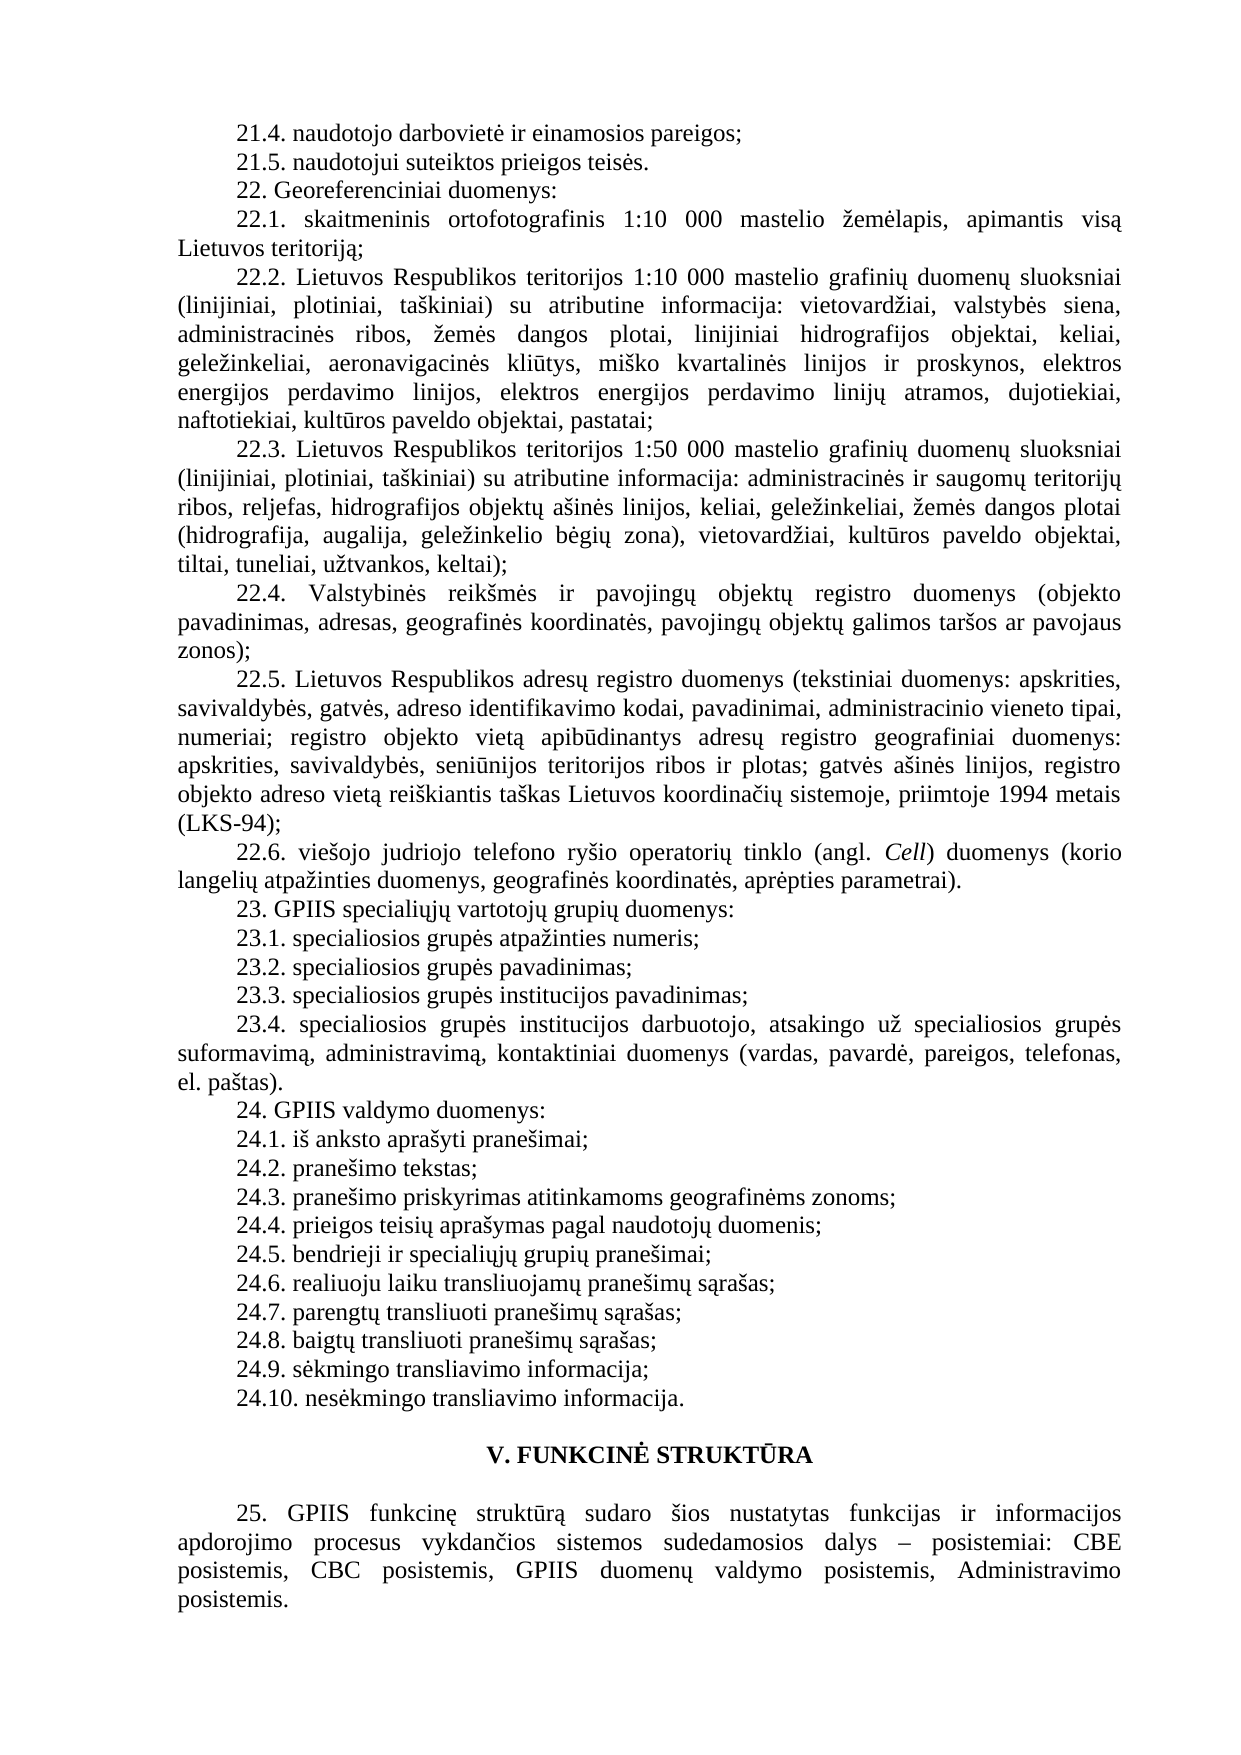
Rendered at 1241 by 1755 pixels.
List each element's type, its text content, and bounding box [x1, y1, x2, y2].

text 23. GPIIS specialiųjų vartotojų grupių duomenys: [177, 894, 1122, 923]
text 24.10. nesėkmingo transliavimo informacija. [177, 1383, 1122, 1412]
text 24.6. realiuoju laiku transliuojamų pranešimų sąrašas; [177, 1268, 1122, 1297]
text 21.4. naudotojo darbovietė ir einamosios pareigos; [177, 118, 1122, 147]
text 24.8. baigtų transliuoti pranešimų sąrašas; [177, 1326, 1122, 1354]
text 24.5. bendrieji ir specialiųjų grupių pranešimai; [177, 1239, 1122, 1268]
text 22.2. Lietuvos Respublikos teritorijos 1:10 000 mastelio grafinių duomenų sluoksniai (linijiniai, plotiniai, taškiniai) su atributine informacija: vietovardžiai, valstybės siena, administracinės ribos, žemės dangos plotai, linijiniai hidrografijos objektai, keliai, geležinkeliai, aeronavigacinės kliūtys, miško kvartalinės linijos ir proskynos, elektros energijos perdavimo linijos, elektros energijos perdavimo linijų atramos, dujotiekiai, naftotiekiai, kultūros paveldo objektai, pastatai; [177, 262, 1122, 434]
text 24.4. prieigos teisių aprašymas pagal naudotojų duomenis; [177, 1211, 1122, 1239]
text 24.7. parengtų transliuoti pranešimų sąrašas; [177, 1297, 1122, 1326]
text 21.5. naudotojui suteiktos prieigos teisės. [177, 147, 1122, 176]
text 22.6. viešojo judriojo telefono ryšio operatorių tinklo (angl. Cell) duomenys (korio langelių atpažinties duomenys, geografinės koordinatės, aprėpties parametrai). [177, 837, 1122, 894]
text 24. GPIIS valdymo duomenys: [177, 1096, 1122, 1124]
text 22.4. Valstybinės reikšmės ir pavojingų objektų registro duomenys (objekto pavadinimas, adresas, geografinės koordinatės, pavojingų objektų galimos taršos ar pavojaus zonos); [177, 578, 1122, 664]
text 24.2. pranešimo tekstas; [177, 1153, 1122, 1182]
text 22. Georeferenciniai duomenys: [177, 176, 1122, 204]
text 22.3. Lietuvos Respublikos teritorijos 1:50 000 mastelio grafinių duomenų sluoksniai (linijiniai, plotiniai, taškiniai) su atributine informacija: administracinės ir saugomų teritorijų ribos, reljefas, hidrografijos objektų ašinės linijos, keliai, geležinkeliai, žemės dangos plotai (hidrografija, augalija, geležinkelio bėgių zona), vietovardžiai, kultūros paveldo objektai, tiltai, tuneliai, užtvankos, keltai); [177, 434, 1122, 578]
text V. FUNKCINĖ STRUKTŪRA [177, 1441, 1122, 1469]
text 24.3. pranešimo priskyrimas atitinkamoms geografinėms zonoms; [177, 1182, 1122, 1211]
text 23.3. specialiosios grupės institucijos pavadinimas; [177, 981, 1122, 1009]
text 22.5. Lietuvos Respublikos adresų registro duomenys (tekstiniai duomenys: apskrities, savivaldybės, gatvės, adreso identifikavimo kodai, pavadinimai, administracinio vieneto tipai, numeriai; registro objekto vietą apibūdinantys adresų registro geografiniai duomenys: apskrities, savivaldybės, seniūnijos teritorijos ribos ir plotas; gatvės ašinės linijos, registro objekto adreso vietą reiškiantis taškas Lietuvos koordinačių sistemoje, priimtoje 1994 metais (LKS-94); [177, 664, 1122, 837]
text 24.9. sėkmingo transliavimo informacija; [177, 1354, 1122, 1383]
text 25. GPIIS funkcinę struktūrą sudaro šios nustatytas funkcijas ir informacijos apdorojimo procesus vykdančios sistemos sudedamosios dalys – posistemiai: CBE posistemis, CBC posistemis, GPIIS duomenų valdymo posistemis, Administravimo posistemis. [177, 1498, 1122, 1613]
text 23.1. specialiosios grupės atpažinties numeris; [177, 923, 1122, 952]
text 23.4. specialiosios grupės institucijos darbuotojo, atsakingo už specialiosios grupės suformavimą, administravimą, kontaktiniai duomenys (vardas, pavardė, pareigos, telefonas, el. paštas). [177, 1009, 1122, 1096]
text 22.1. skaitmeninis ortofotografinis 1:10 000 mastelio žemėlapis, apimantis visą Lietuvos teritoriją; [177, 204, 1122, 262]
text 24.1. iš anksto aprašyti pranešimai; [177, 1124, 1122, 1153]
text 23.2. specialiosios grupės pavadinimas; [177, 952, 1122, 981]
